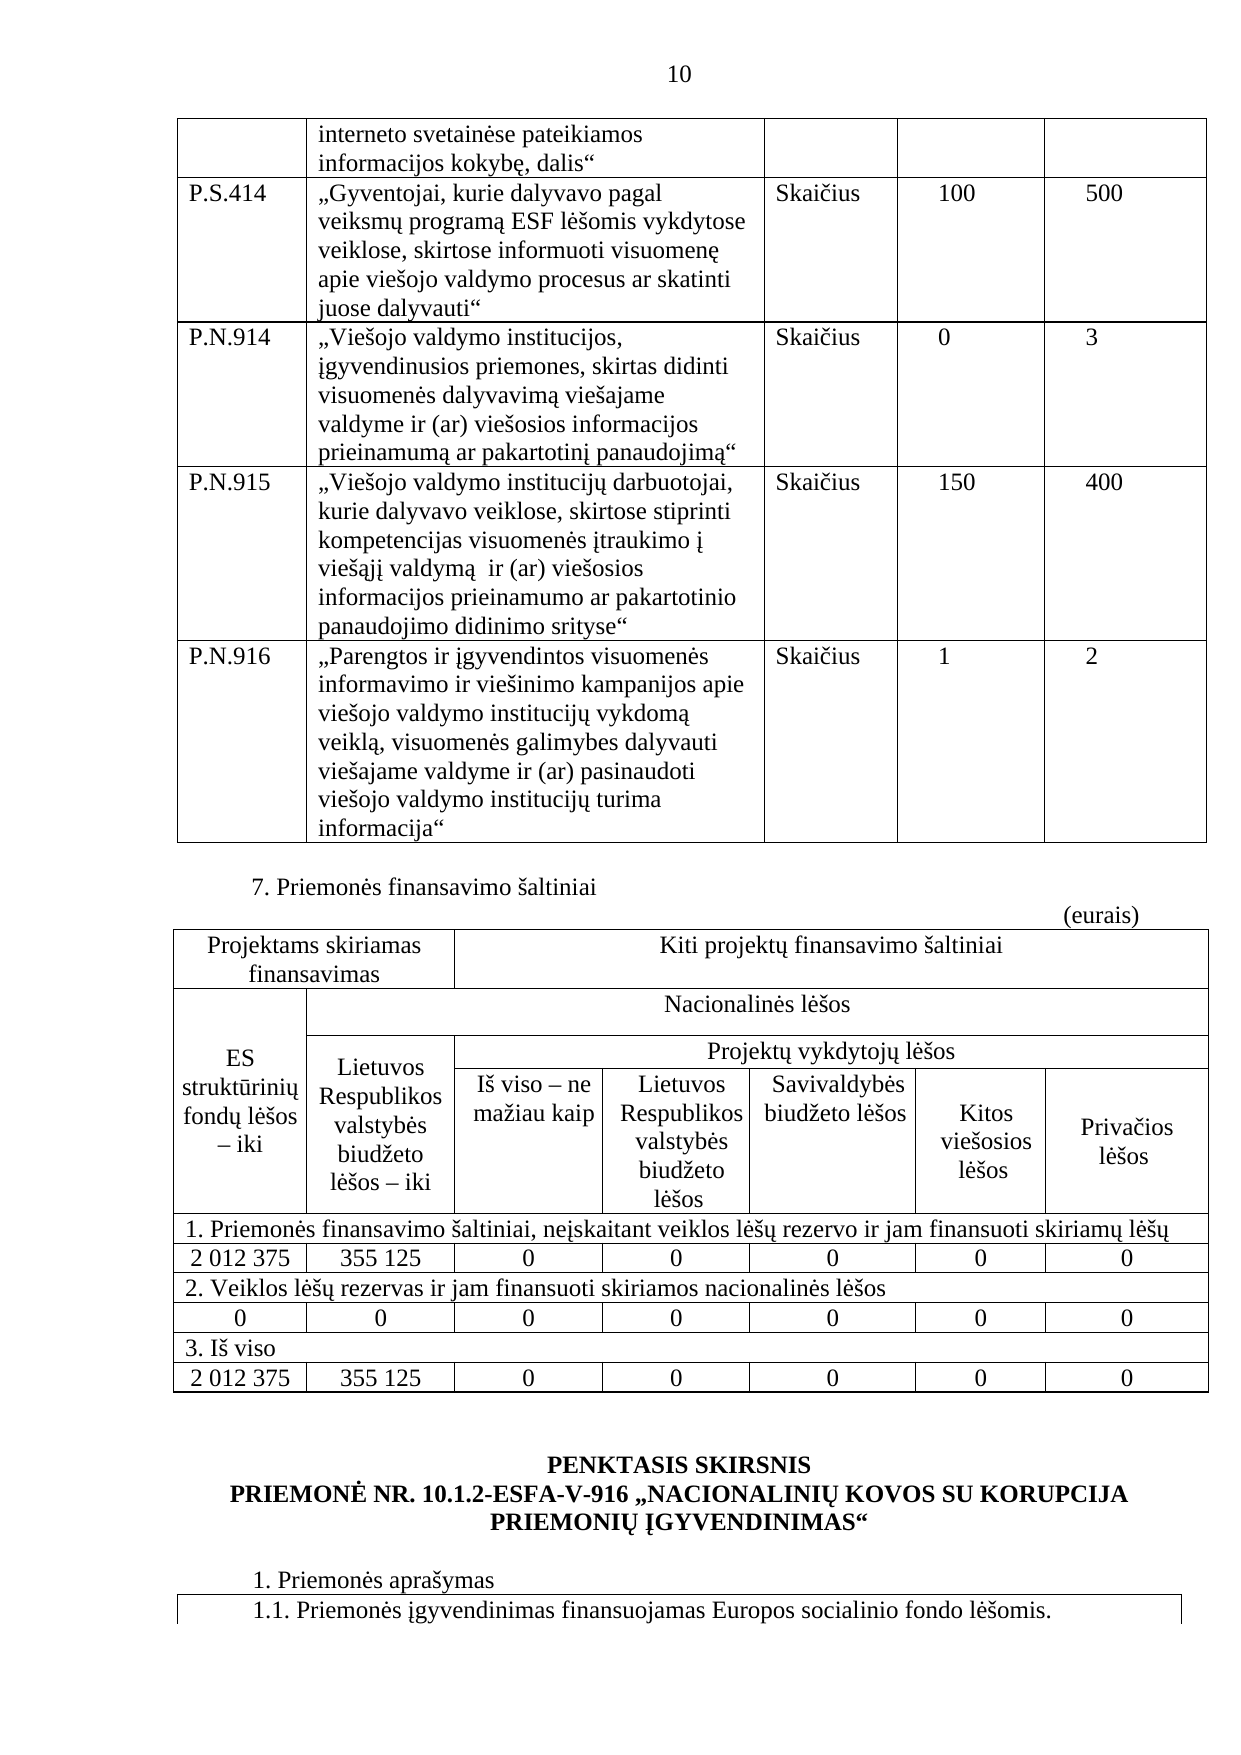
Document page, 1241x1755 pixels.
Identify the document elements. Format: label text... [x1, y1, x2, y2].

table_cell 0 [603, 1303, 749, 1332]
table_cell 0 [455, 1363, 602, 1391]
table_cell 0 [898, 323, 1044, 466]
table_cell 2 012 375 [174, 1363, 306, 1391]
table_cell 3. Iš viso [174, 1333, 1208, 1362]
table_cell P.N.915 [178, 467, 306, 640]
table_cell 0 [174, 1303, 306, 1332]
table_cell Lietuvos Respublikos valstybės biudžeto lėšos [603, 1069, 749, 1213]
table_cell 1. Priemonės finansavimo šaltiniai, neįskaitant veiklos lėšų rezervo ir jam finansuoti skiriamų lėšų [174, 1214, 1208, 1242]
table_cell P.S.414 [178, 178, 306, 321]
table_cell Skaičius [765, 467, 897, 640]
table_cell 0 [750, 1363, 915, 1391]
table_cell 0 [916, 1244, 1045, 1272]
table_cell 0 [603, 1244, 749, 1272]
table_cell 355 125 [307, 1363, 454, 1391]
text PRIEMONĖ NR. 10.1.2-ESFA-V-916 „NACIONALINIŲ KOVOS SU KORUPCIJA PRIEMONIŲ ĮGYVENDINIMAS“ [177, 1479, 1181, 1536]
table_cell 0 [603, 1363, 749, 1391]
table_cell Skaičius [765, 323, 897, 466]
table_cell Privačios lėšos [1046, 1069, 1208, 1213]
table_cell „Parengtos ir įgyvendintos visuomenės informavimo ir viešinimo kampanijos apie viešojo valdymo institucijų vykdomą veiklą, visuomenės galimybes dalyvauti viešajame valdyme ir (ar) pasinaudoti viešojo valdymo institucijų turima informacija“ [307, 641, 764, 842]
table_cell 0 [1046, 1363, 1208, 1391]
table_cell Skaičius [765, 178, 897, 321]
table_cell 0 [916, 1303, 1045, 1332]
table_cell Skaičius [765, 641, 897, 842]
table_cell 0 [1046, 1303, 1208, 1332]
table_cell 500 [1045, 178, 1206, 321]
table_cell 3 [1045, 323, 1206, 466]
table_cell Nacionalinės lėšos [307, 989, 1208, 1035]
table_cell 2 012 375 [174, 1244, 306, 1272]
table_cell [765, 119, 897, 177]
table_cell 2 [1045, 641, 1206, 842]
table_cell [178, 119, 306, 177]
table_cell 0 [916, 1363, 1045, 1391]
table_header Projektams skiriamas finansavimas [174, 930, 454, 988]
table_cell ES struktūrinių fondų lėšos – iki [174, 989, 306, 1213]
table_cell 2. Veiklos lėšų rezervas ir jam finansuoti skiriamos nacionalinės lėšos [174, 1273, 1208, 1302]
text 7. Priemonės finansavimo šaltiniai [251, 872, 1181, 901]
table_cell „Viešojo valdymo institucijos, įgyvendinusios priemones, skirtas didinti visuomenės dalyvavimą viešajame valdyme ir (ar) viešosios informacijos prieinamumą ar pakartotinį panaudojimą“ [307, 323, 764, 466]
table_cell „Viešojo valdymo institucijų darbuotojai, kurie dalyvavo veiklose, skirtose stiprinti kompetencijas visuomenės įtraukimo į viešąjį valdymą ir (ar) viešosios informacijos prieinamumo ar pakartotinio panaudojimo didinimo srityse“ [307, 467, 764, 640]
table_cell Iš viso – ne mažiau kaip [455, 1069, 602, 1213]
table_cell [1045, 119, 1206, 177]
table_cell 400 [1045, 467, 1206, 640]
table_cell Kitos viešosios lėšos [916, 1069, 1045, 1213]
table_cell 0 [307, 1303, 454, 1332]
table_cell 0 [750, 1244, 915, 1272]
table_header Kiti projektų finansavimo šaltiniai [455, 930, 1208, 988]
table_cell interneto svetainėse pateikiamos informacijos kokybę, dalis“ [307, 119, 764, 177]
table_cell [898, 119, 1044, 177]
text PENKTASIS SKIRSNIS [177, 1450, 1181, 1479]
table_cell 0 [1046, 1244, 1208, 1272]
table_cell 1 [898, 641, 1044, 842]
text (eurais) [1063, 901, 1181, 929]
table_cell Projektų vykdytojų lėšos [455, 1036, 1208, 1068]
table_cell Savivaldybės biudžeto lėšos [750, 1069, 915, 1213]
table_cell Lietuvos Respublikos valstybės biudžeto lėšos – iki [307, 1036, 454, 1213]
table_cell 0 [455, 1303, 602, 1332]
table_cell 355 125 [307, 1244, 454, 1272]
table_cell P.N.914 [178, 323, 306, 466]
table_header 1.1. Priemonės įgyvendinimas finansuojamas Europos socialinio fondo lėšomis. [178, 1595, 1181, 1623]
table_cell 100 [898, 178, 1044, 321]
table_cell P.N.916 [178, 641, 306, 842]
table_cell „Gyventojai, kurie dalyvavo pagal veiksmų programą ESF lėšomis vykdytose veiklose, skirtose informuoti visuomenę apie viešojo valdymo procesus ar skatinti juose dalyvauti“ [307, 178, 764, 321]
text 1. Priemonės aprašymas [177, 1565, 1181, 1594]
table_cell 150 [898, 467, 1044, 640]
table_cell 0 [455, 1244, 602, 1272]
table_cell 0 [750, 1303, 915, 1332]
